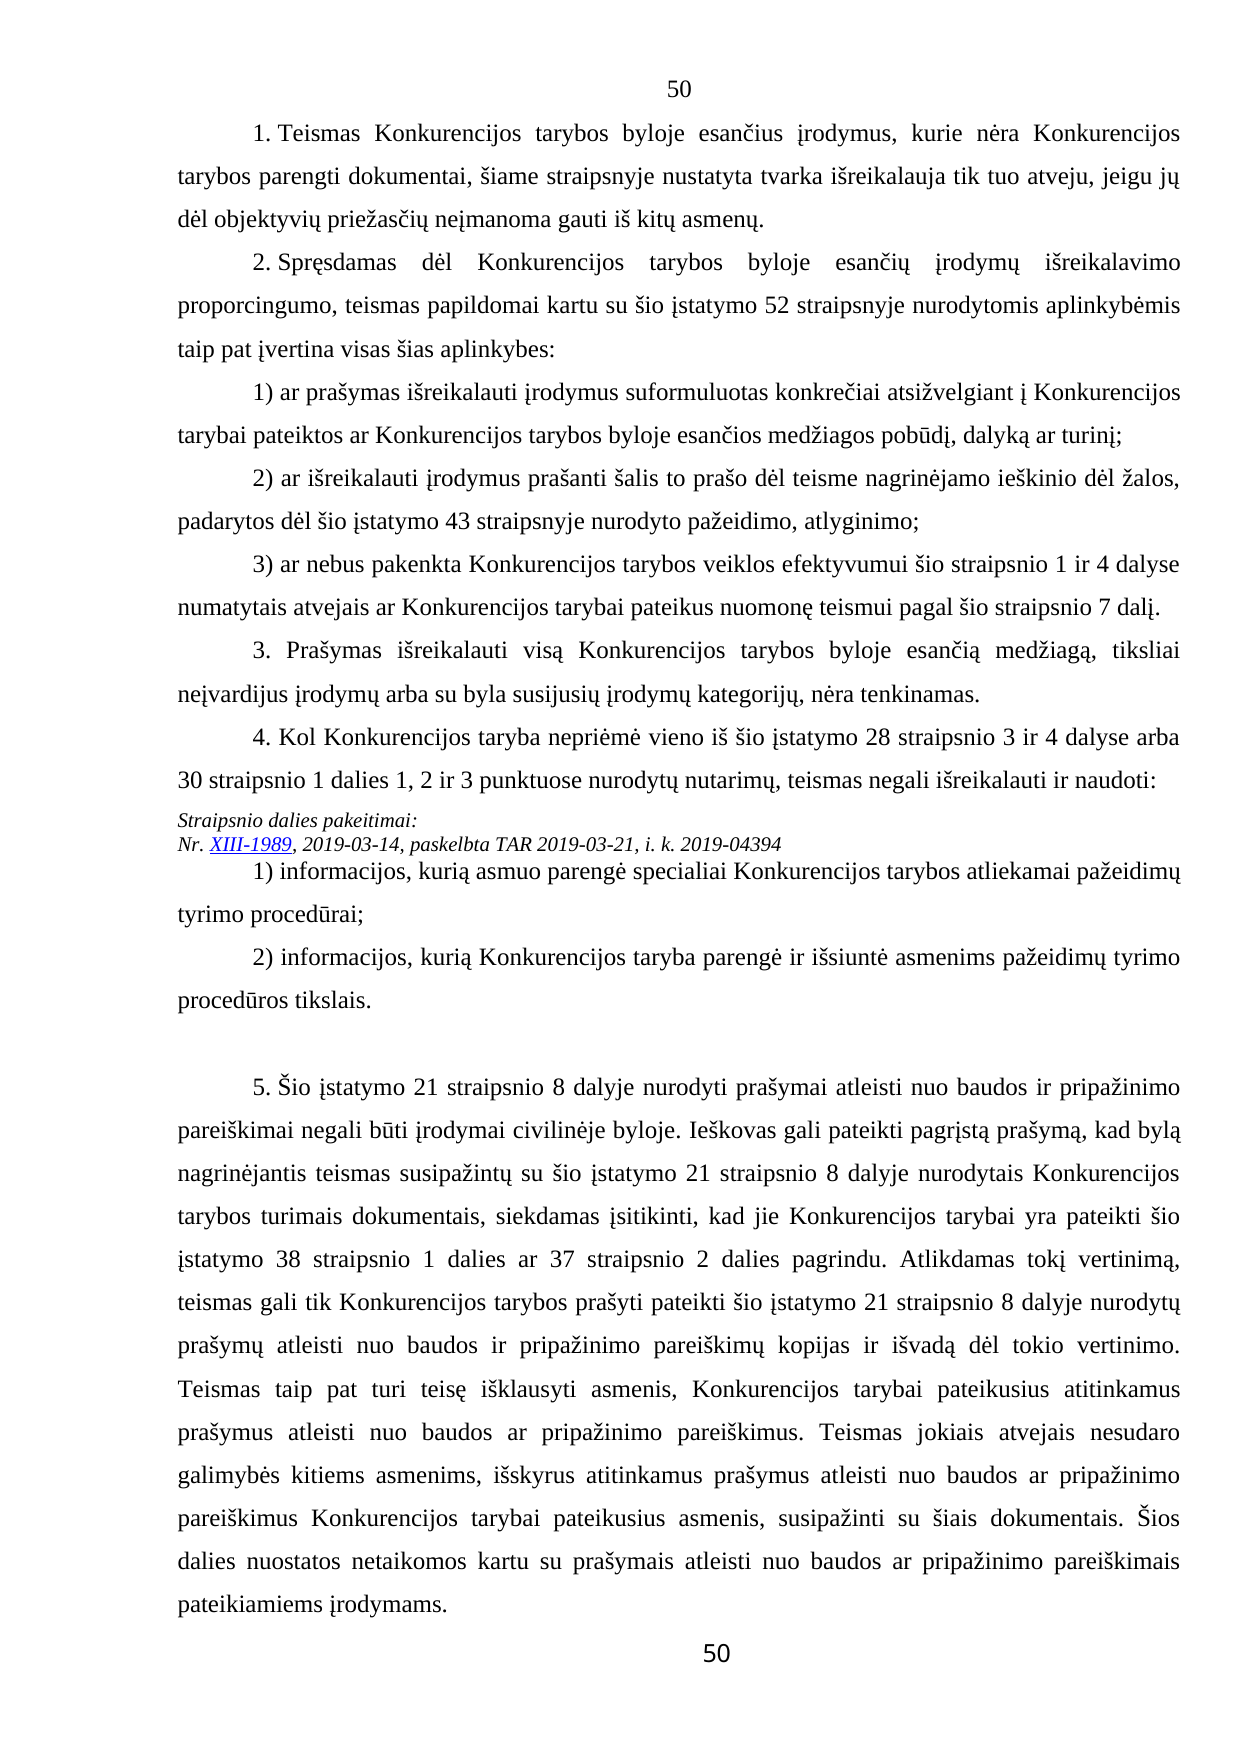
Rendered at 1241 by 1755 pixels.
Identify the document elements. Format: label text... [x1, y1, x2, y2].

text 2) ar išreikalauti įrodymus prašanti šalis to prašo dėl teisme nagrinėjamo ieškinio dėl žalos, padarytos dėl šio įstatymo 43 straipsnyje nurodyto pažeidimo, atlyginimo; [177, 463, 1181, 535]
text 1) informacijos, kurią asmuo parengė specialiai Konkurencijos tarybos atliekamai pažeidimų tyrimo procedūrai; [177, 856, 1181, 928]
text 1. Teismas Konkurencijos tarybos byloje esančius įrodymus, kurie nėra Konkurencijos tarybos parengti dokumentai, šiame straipsnyje nustatyta tvarka išreikalauja tik tuo atveju, jeigu jų dėl objektyvių priežasčių neįmanoma gauti iš kitų asmenų. [177, 118, 1181, 233]
text 3. Prašymas išreikalauti visą Konkurencijos tarybos byloje esančią medžiagą, tiksliai neįvardijus įrodymų arba su byla susijusių įrodymų kategorijų, nėra tenkinamas. [177, 636, 1181, 707]
text 5. Šio įstatymo 21 straipsnio 8 dalyje nurodyti prašymai atleisti nuo baudos ir pripažinimo pareiškimai negali būti įrodymai civilinėje byloje. Ieškovas gali pateikti pagrįstą prašymą, kad bylą nagrinėjantis teismas susipažintų su šio įstatymo 21 straipsnio 8 dalyje nurodytais Konkurencijos tarybos turimais dokumentais, siekdamas įsitikinti, kad jie Konkurencijos tarybai yra pateikti šio įstatymo 38 straipsnio 1 dalies ar 37 straipsnio 2 dalies pagrindu. Atlikdamas tokį vertinimą, teismas gali tik Konkurencijos tarybos prašyti pateikti šio įstatymo 21 straipsnio 8 dalyje nurodytų prašymų atleisti nuo baudos ir pripažinimo pareiškimų kopijas ir išvadą dėl tokio vertinimo. Teismas taip pat turi teisę išklausyti asmenis, Konkurencijos tarybai pateikusius atitinkamus prašymus atleisti nuo baudos ar pripažinimo pareiškimus. Teismas jokiais atvejais nesudaro galimybės kitiems asmenims, išskyrus atitinkamus prašymus atleisti nuo baudos ar pripažinimo pareiškimus Konkurencijos tarybai pateikusius asmenis, susipažinti su šiais dokumentais. Šios dalies nuostatos netaikomos kartu su prašymais atleisti nuo baudos ar pripažinimo pareiškimais pateikiamiems įrodymams. [177, 1072, 1181, 1618]
text 1) ar prašymas išreikalauti įrodymus suformuluotas konkrečiai atsižvelgiant į Konkurencijos tarybai pateiktos ar Konkurencijos tarybos byloje esančios medžiagos pobūdį, dalyką ar turinį; [177, 377, 1181, 449]
text 3) ar nebus pakenkta Konkurencijos tarybos veiklos efektyvumui šio straipsnio 1 ir 4 dalyse numatytais atvejais ar Konkurencijos tarybai pateikus nuomonę teismui pagal šio straipsnio 7 dalį. [177, 549, 1181, 621]
text 2) informacijos, kurią Konkurencijos taryba parengė ir išsiuntė asmenims pažeidimų tyrimo procedūros tikslais. [177, 942, 1181, 1014]
text 4. Kol Konkurencijos taryba nepriėmė vieno iš šio įstatymo 28 straipsnio 3 ir 4 dalyse arba 30 straipsnio 1 dalies 1, 2 ir 3 punktuose nurodytų nutarimų, teismas negali išreikalauti ir naudoti: [177, 722, 1181, 794]
text Nr. XIII-1989, 2019-03-14, paskelbta TAR 2019-03-21, i. k. 2019-04394 [177, 832, 1181, 856]
text 2. Spręsdamas dėl Konkurencijos tarybos byloje esančių įrodymų išreikalavimo proporcingumo, teismas papildomai kartu su šio įstatymo 52 straipsnyje nurodytomis aplinkybėmis taip pat įvertina visas šias aplinkybes: [177, 247, 1181, 362]
text Straipsnio dalies pakeitimai: [177, 808, 1181, 832]
